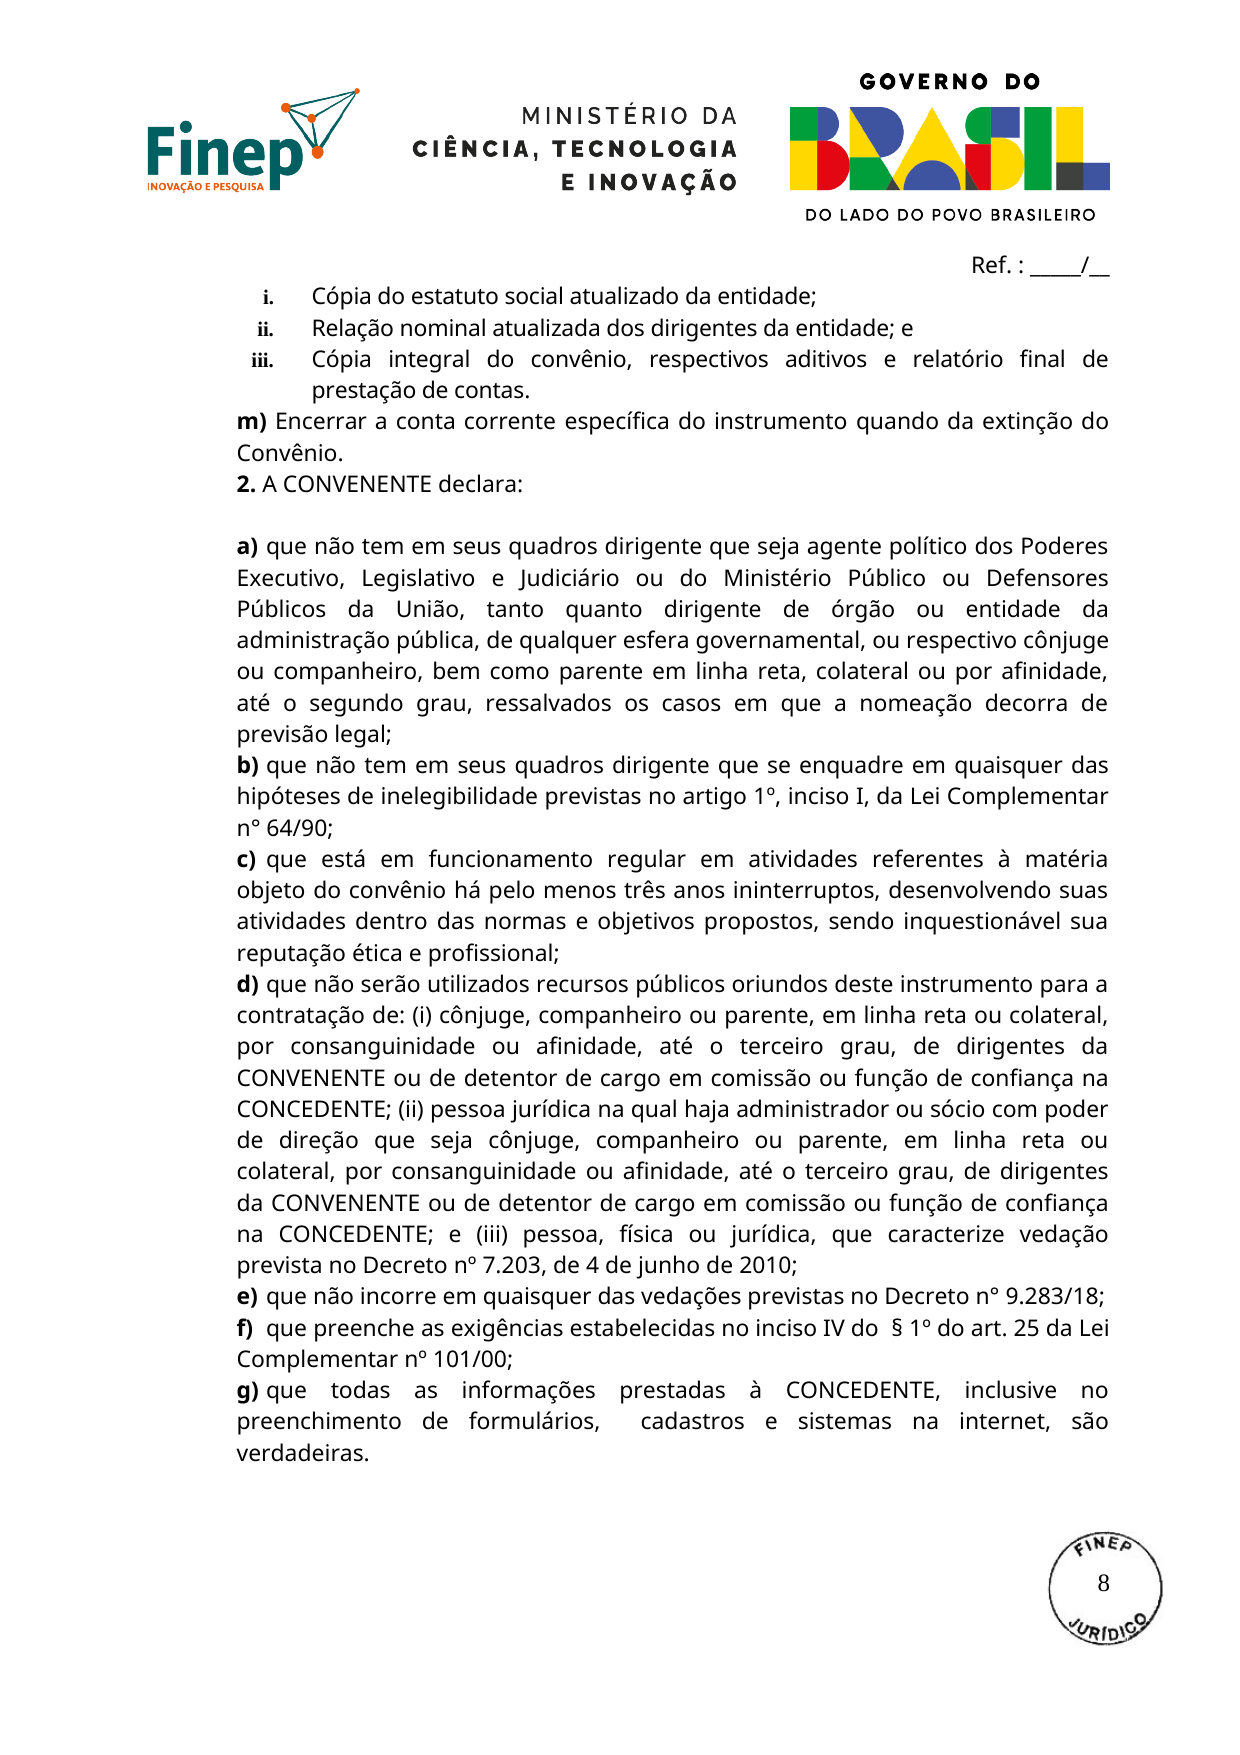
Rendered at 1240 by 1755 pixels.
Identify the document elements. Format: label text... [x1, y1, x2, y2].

list que não serão utilizados recursos públicos oriundos deste instrumento para a contratação de: (i) cônjuge, companheiro ou parente, em linha reta ou colateral, por consanguinidade ou afinidade, até o terceiro grau, de dirigentes da CONVENENTE ou de detentor de cargo em comissão ou função de confiança na CONCEDENTE; (ii) pessoa jurídica na qual haja administrador ou sócio com poder de direção que seja cônjuge, companheiro ou parente, em linha reta ou colateral, por consanguinidade ou afinidade, até o terceiro grau, de dirigentes da CONVENENTE ou de detentor de cargo em comissão ou função de confiança na CONCEDENTE; e (iii) pessoa, física ou jurídica, que caracterize vedação prevista no Decreto nº 7.203, de 4 de junho de 2010; [236, 968, 1110, 1280]
list que não tem em seus quadros dirigente que se enquadre em quaisquer das hipóteses de inelegibilidade previstas no artigo 1º, inciso I, da Lei Complementar n° 64/90; [236, 749, 1110, 843]
list que não incorre em quaisquer das vedações previstas no Decreto n° 9.283/18; [236, 1280, 1110, 1311]
list Cópia do estatuto social atualizado da entidade; [274, 280, 1110, 311]
list que não tem em seus quadros dirigente que seja agente político dos Poderes Executivo, Legislativo e Judiciário ou do Ministério Público ou Defensores Públicos da União, tanto quanto dirigente de órgão ou entidade da administração pública, de qualquer esfera governamental, ou respectivo cônjuge ou companheiro, bem como parente em linha reta, colateral ou por afinidade, até o segundo grau, ressalvados os casos em que a nomeação decorra de previsão legal; [236, 530, 1110, 749]
list Cópia integral do convênio, respectivos aditivos e relatório final de prestação de contas. [274, 343, 1110, 405]
list que preenche as exigências estabelecidas no inciso IV do § 1º do art. 25 da Lei Complementar nº 101/00; [236, 1311, 1110, 1374]
list Relação nominal atualizada dos dirigentes da entidade; e [274, 311, 1110, 343]
list que está em funcionamento regular em atividades referentes à matéria objeto do convênio há pelo menos três anos ininterruptos, desenvolvendo suas atividades dentro das normas e objetivos propostos, sendo inquestionável sua reputação ética e profissional; [236, 843, 1110, 968]
list m) Encerrar a conta corrente específica do instrumento quando da extinção do Convênio. [236, 405, 1110, 468]
list 2. A CONVENENTE declara: [236, 468, 1110, 499]
list que todas as informações prestadas à CONCEDENTE, inclusive no preenchimento de formulários, cadastros e sistemas na internet, são verdadeiras. [236, 1374, 1110, 1468]
